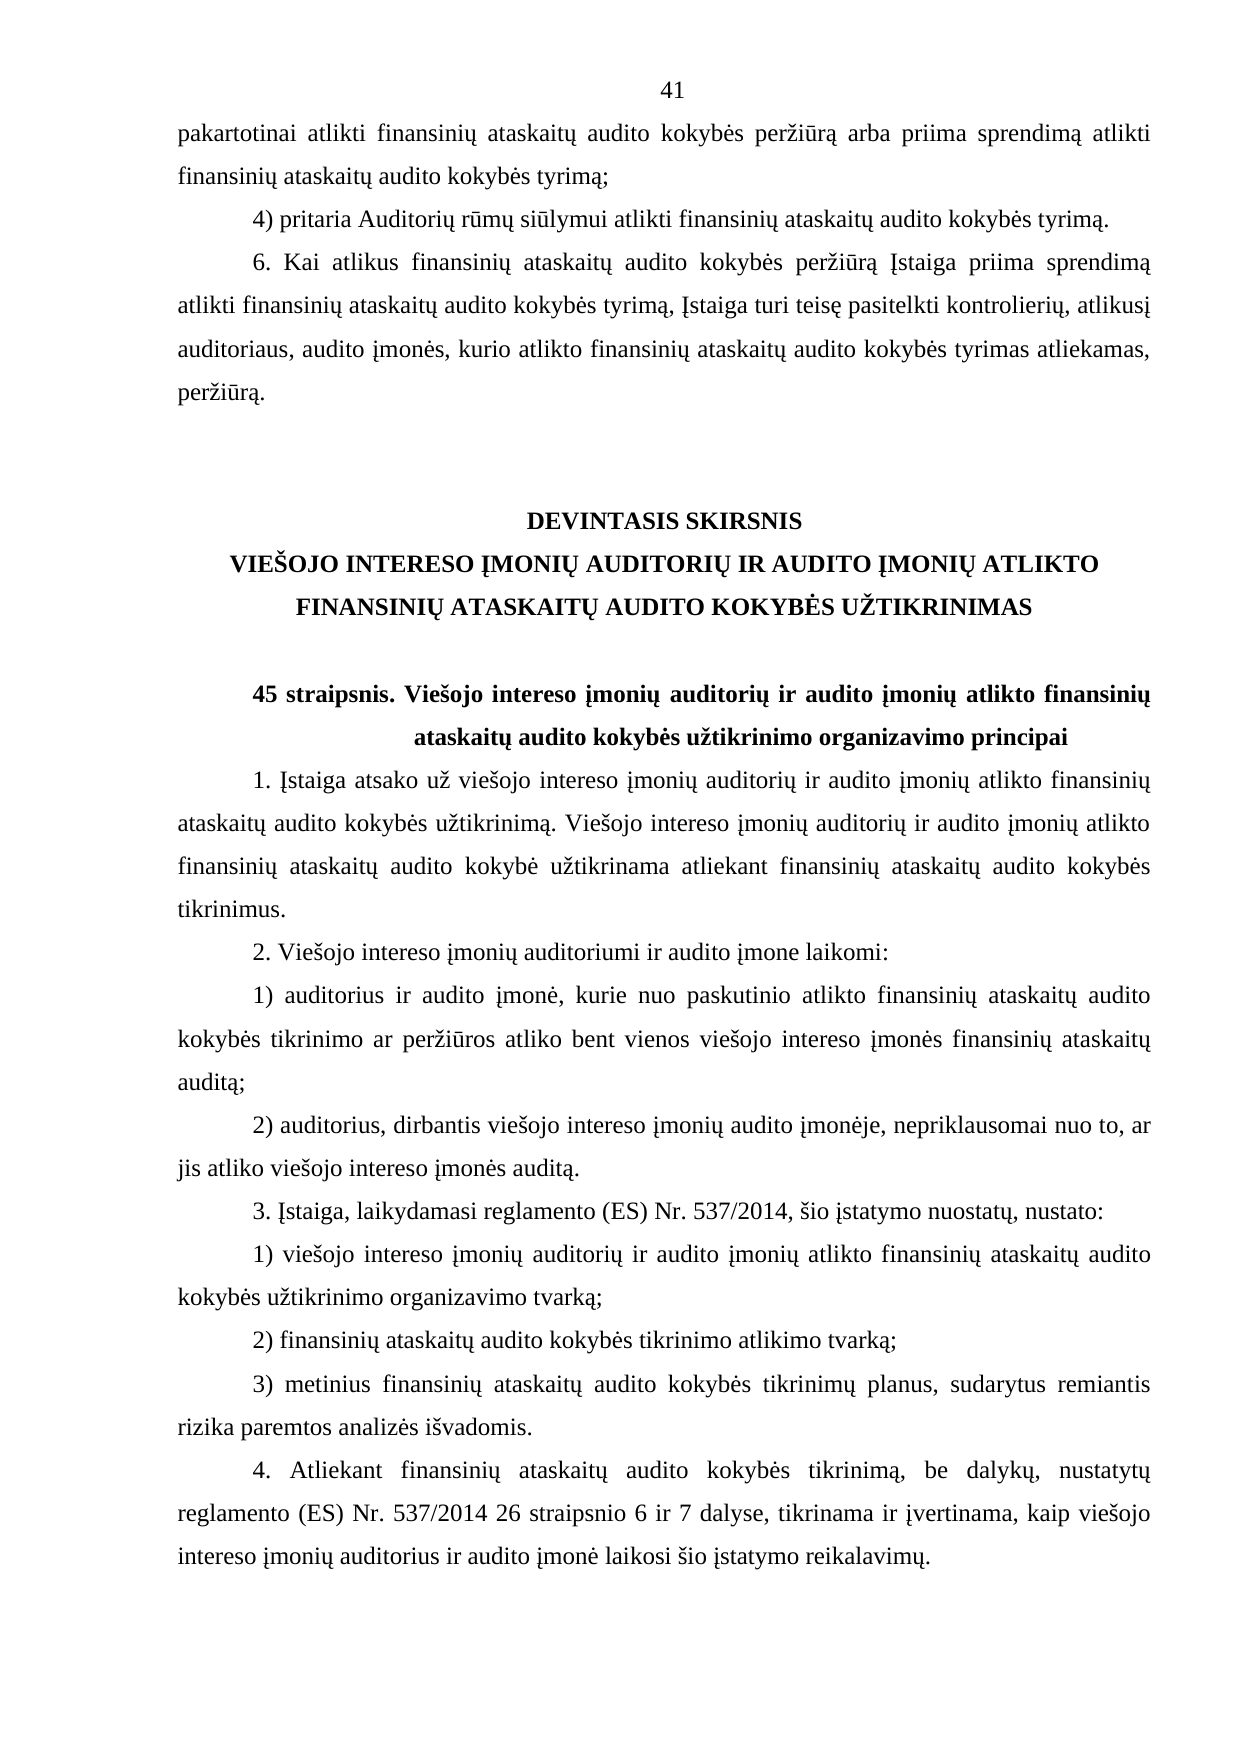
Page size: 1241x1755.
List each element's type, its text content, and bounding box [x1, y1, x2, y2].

text 1) auditorius ir audito įmonė, kurie nuo paskutinio atlikto finansinių ataskaitų audito kokybės tikrinimo ar peržiūros atliko bent vienos viešojo intereso įmonės finansinių ataskaitų auditą; [177, 981, 1152, 1096]
text 45 straipsnis. Viešojo intereso įmonių auditorių ir audito įmonių atlikto finansinių ataskaitų audito kokybės užtikrinimo organizavimo principai [252, 679, 1152, 751]
text 3) metinius finansinių ataskaitų audito kokybės tikrinimų planus, sudarytus remiantis rizika paremtos analizės išvadomis. [177, 1369, 1152, 1441]
text 3. Įstaiga, laikydamasi reglamento (ES) Nr. 537/2014, šio įstatymo nuostatų, nustato: [177, 1196, 1152, 1225]
text 6. Kai atlikus finansinių ataskaitų audito kokybės peržiūrą Įstaiga priima sprendimą atlikti finansinių ataskaitų audito kokybės tyrimą, Įstaiga turi teisę pasitelkti kontrolierių, atlikusį auditoriaus, audito įmonės, kurio atlikto finansinių ataskaitų audito kokybės tyrimas atliekamas, peržiūrą. [177, 247, 1152, 406]
text 4) pritaria Auditorių rūmų siūlymui atlikti finansinių ataskaitų audito kokybės tyrimą. [177, 204, 1152, 233]
text 1. Įstaiga atsako už viešojo intereso įmonių auditorių ir audito įmonių atlikto finansinių ataskaitų audito kokybės užtikrinimą. Viešojo intereso įmonių auditorių ir audito įmonių atlikto finansinių ataskaitų audito kokybė užtikrinama atliekant finansinių ataskaitų audito kokybės tikrinimus. [177, 765, 1152, 923]
text 2) auditorius, dirbantis viešojo intereso įmonių audito įmonėje, nepriklausomai nuo to, ar jis atliko viešojo intereso įmonės auditą. [177, 1110, 1152, 1182]
text 2. Viešojo intereso įmonių auditoriumi ir audito įmone laikomi: [177, 937, 1152, 966]
text 1) viešojo intereso įmonių auditorių ir audito įmonių atlikto finansinių ataskaitų audito kokybės užtikrinimo organizavimo tvarką; [177, 1239, 1152, 1311]
text DEVINTASIS SKIRSNIS [177, 506, 1152, 535]
text 2) finansinių ataskaitų audito kokybės tikrinimo atlikimo tvarką; [177, 1326, 1152, 1354]
text VIEŠOJO INTERESO ĮMONIŲ AUDITORIŲ IR AUDITO ĮMONIŲ ATLIKTO FINANSINIŲ ATASKAITŲ AUDITO KOKYBĖS UŽTIKRINIMAS [177, 549, 1152, 621]
text pakartotinai atlikti finansinių ataskaitų audito kokybės peržiūrą arba priima sprendimą atlikti finansinių ataskaitų audito kokybės tyrimą; [177, 118, 1152, 190]
text 4. Atliekant finansinių ataskaitų audito kokybės tikrinimą, be dalykų, nustatytų reglamento (ES) Nr. 537/2014 26 straipsnio 6 ir 7 dalyse, tikrinama ir įvertinama, kaip viešojo intereso įmonių auditorius ir audito įmonė laikosi šio įstatymo reikalavimų. [177, 1455, 1152, 1570]
